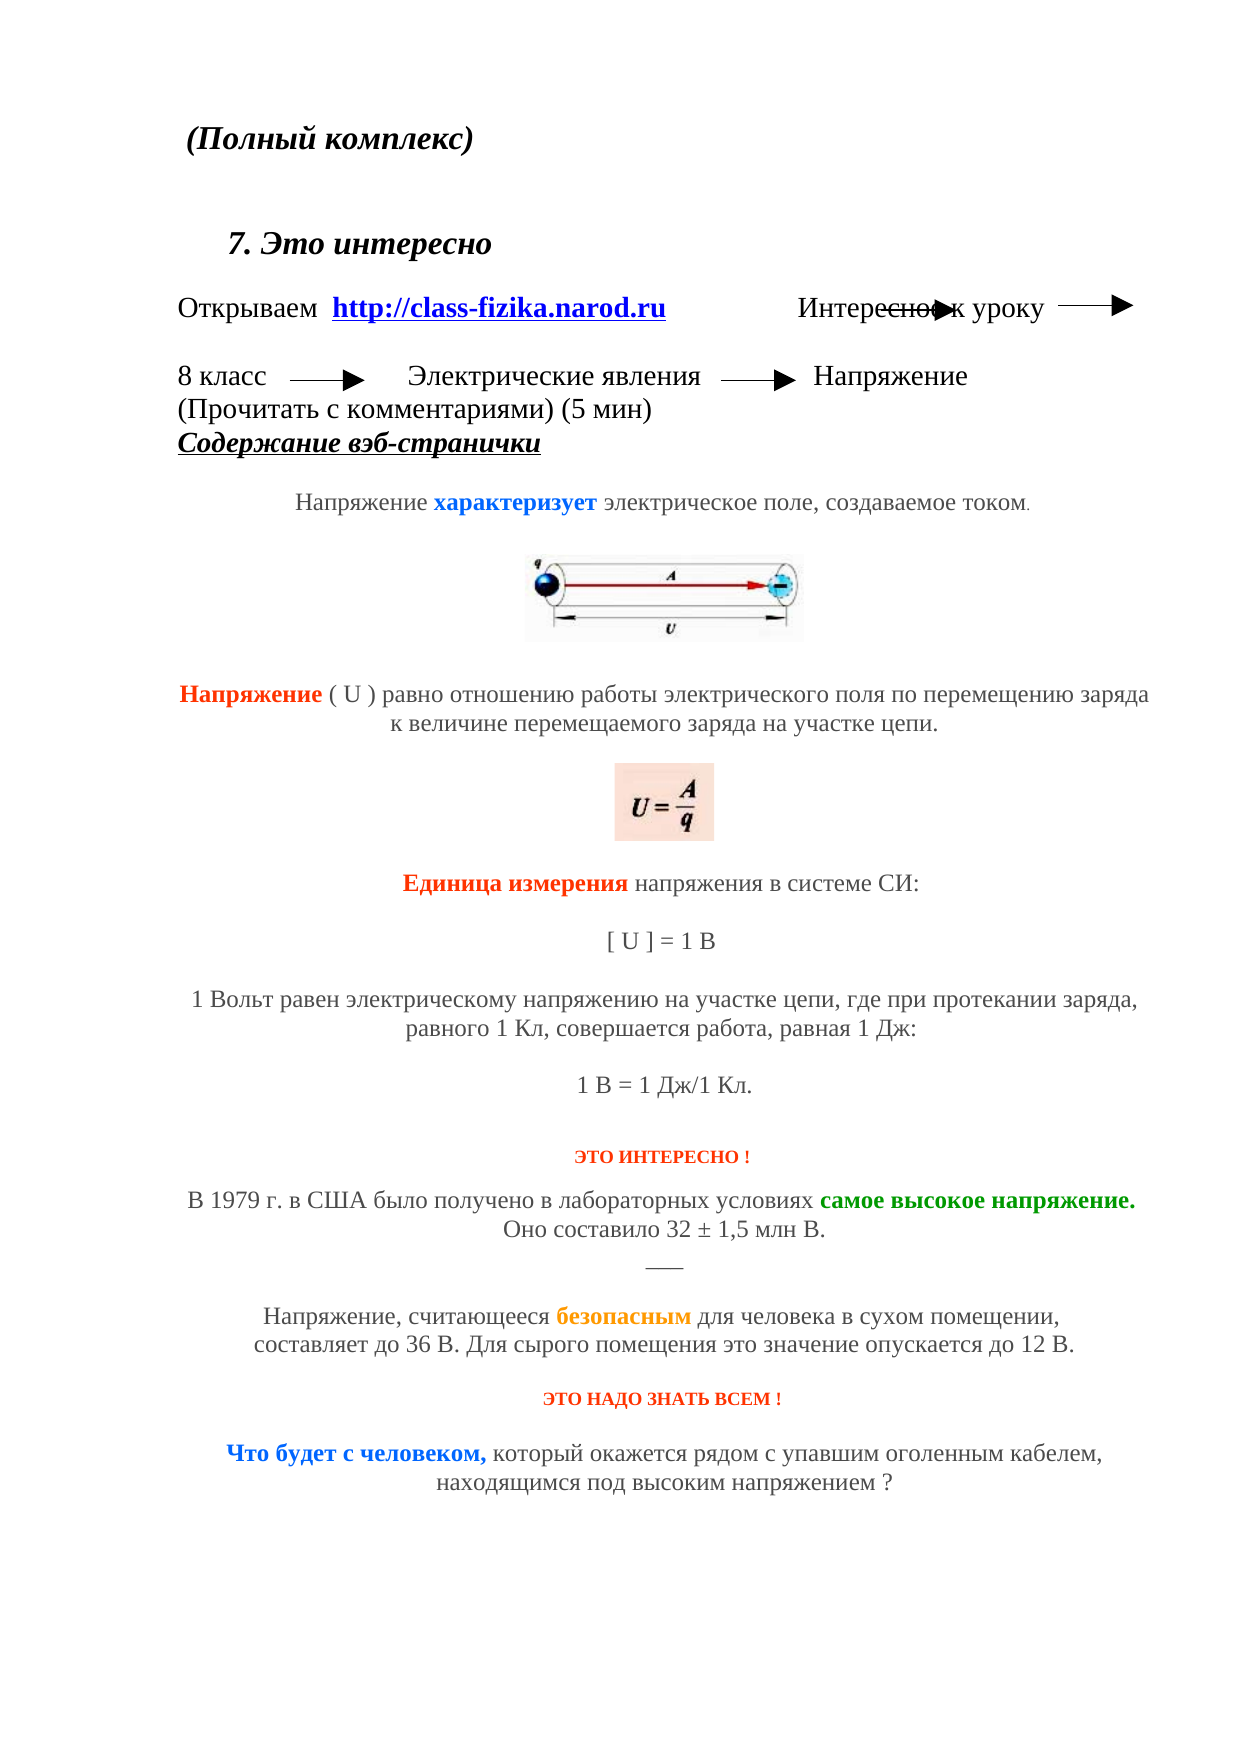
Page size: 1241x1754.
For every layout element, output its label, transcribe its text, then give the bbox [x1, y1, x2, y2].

text ЭТО НАДО ЗНАТЬ ВСЕМ ! [177, 1387, 1152, 1409]
picture [614, 763, 715, 841]
picture [524, 554, 804, 642]
text ЭТО ИНТЕРЕСНО ! В 1979 г. в США было получено в лабораторных условиях самое высокое напряжение. Оно составило 32 ± 1,5 млн В. ___ [177, 1128, 1152, 1272]
text 7. Это интересно [177, 223, 1152, 262]
text Напряжение ( U ) равно отношению работы электрического поля по перемещению заряда к величине перемещаемого заряда на участке цепи. Единица измерения напряжения в системе СИ: [177, 679, 1152, 897]
text 8 класс Электрические явления Напряжение [177, 358, 1152, 391]
text Напряжение характеризует электрическое поле, создаваемое током. [177, 487, 1152, 516]
text Открываем http://class-fizika.narod.ru Интересное к уроку [177, 291, 1152, 324]
text (Прочитать с комментариями) (5 мин) [177, 391, 1152, 425]
text Напряжение, считающееся безопасным для человека в сухом помещении, составляет до 36 В. Для сырого помещения это значение опускается до 12 В. [177, 1301, 1152, 1358]
text Содержание вэб-странички [177, 425, 1152, 458]
text [ U ] = 1 B [177, 926, 1152, 955]
text 1 Вольт равен электрическому напряжению на участке цепи, где при протекании заряда, равного 1 Кл, совершается работа, равная 1 Дж: 1 В = 1 Дж/1 Кл. [177, 984, 1152, 1099]
text Что будет с человеком, который окажется рядом с упавшим оголенным кабелем, находящимся под высоким напряжением ? [177, 1438, 1152, 1496]
text (Полный комплекс) [177, 118, 1152, 156]
